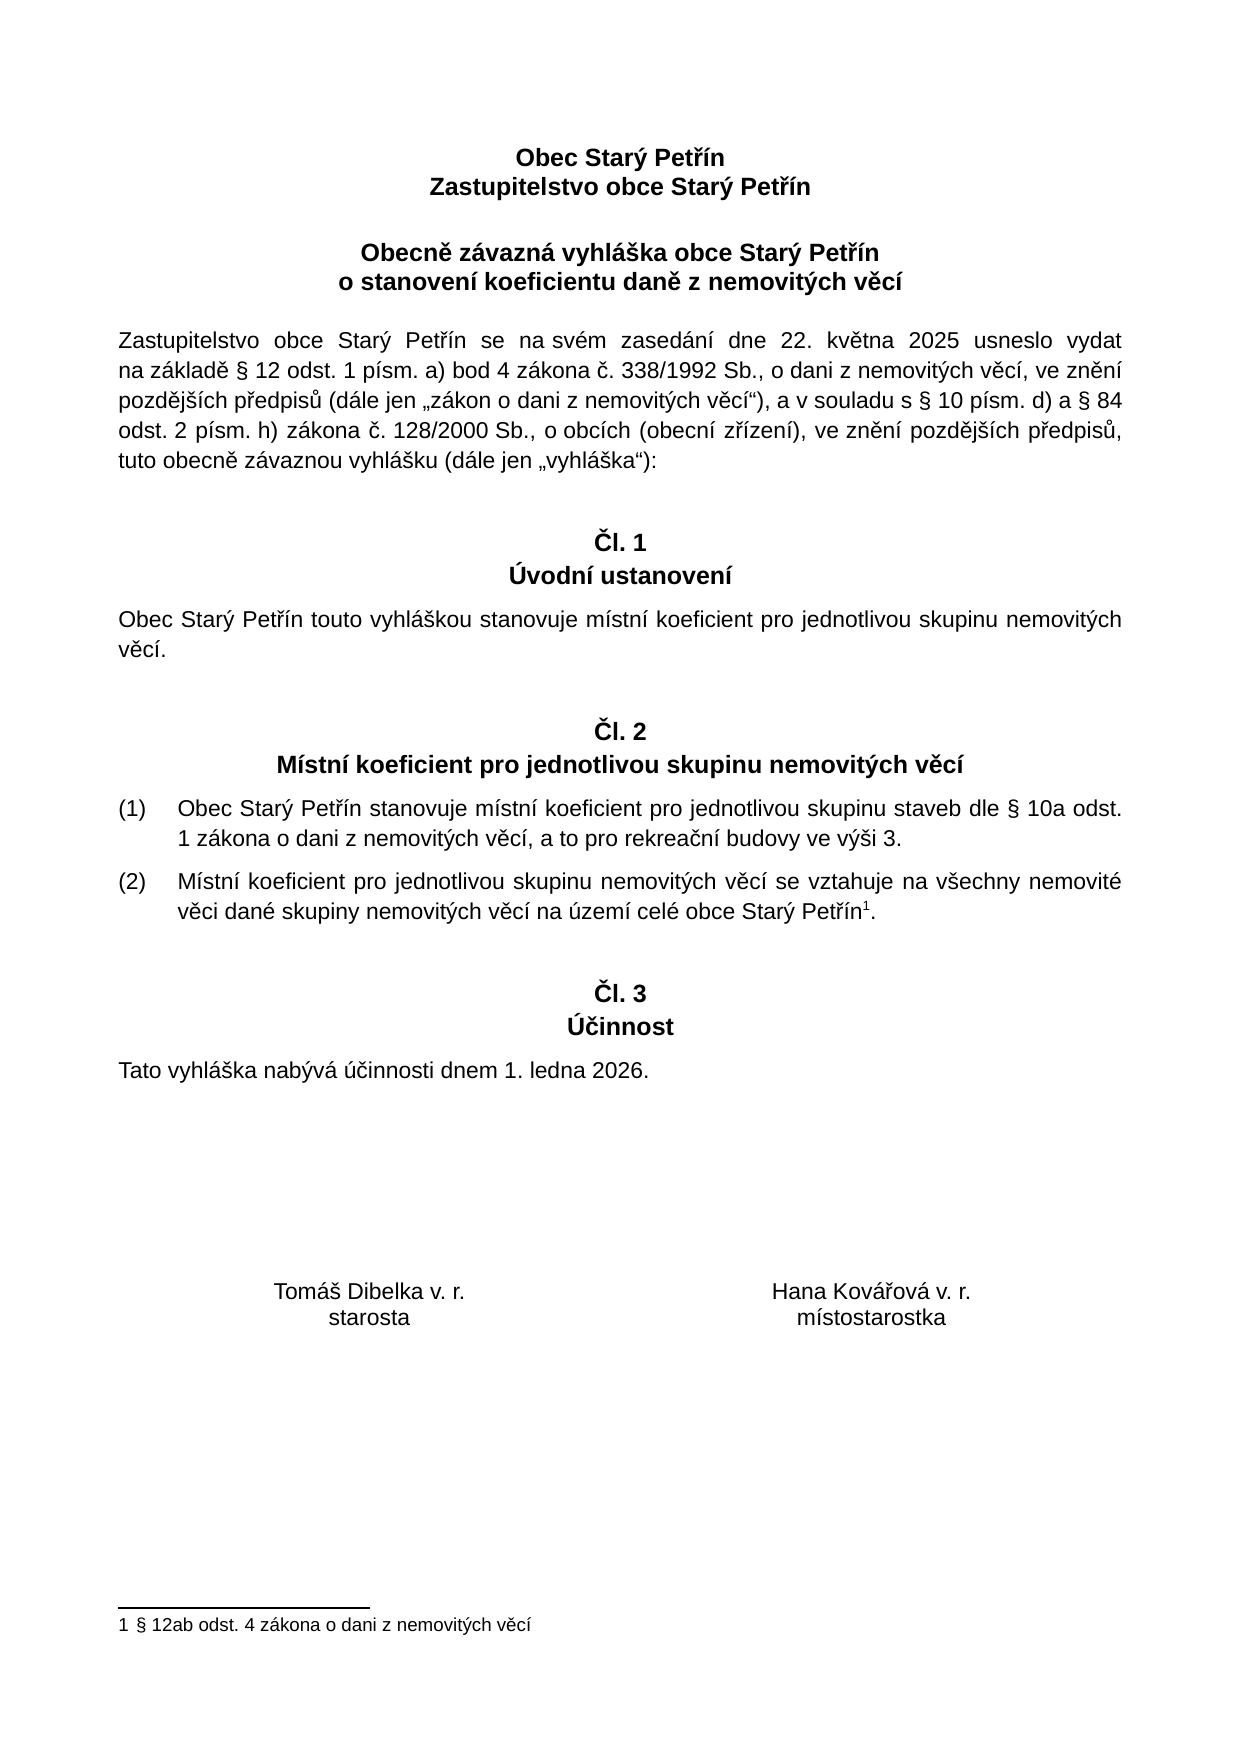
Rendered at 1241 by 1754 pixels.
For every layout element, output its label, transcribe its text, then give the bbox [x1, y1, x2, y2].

table_cell [620, 1336, 1122, 1454]
text Zastupitelstvo obce Starý Petřín se na svém zasedání dne 22. května 2025 usneslo vydat na základě § 12 odst. 1 písm. a) bod 4 zákona č. 338/1992 Sb., o dani z nemovitých věcí, ve znění pozdějších předpisů (dále jen „zákon o dani z nemovitých věcí“), a v souladu s § 10 písm. d) a § 84 odst. 2 písm. h) zákona č. 128/2000 Sb., o obcích (obecní zřízení), ve znění pozdějších předpisů, tuto obecně závaznou vyhlášku (dále jen „vyhláška“): [118, 327, 1122, 474]
subtitle Čl. 1 Úvodní ustanovení [118, 528, 1122, 589]
subtitle Čl. 2 Místní koeficient pro jednotlivou skupinu nemovitých věcí [118, 717, 1122, 778]
list Obec Starý Petřín stanovuje místní koeficient pro jednotlivou skupinu staveb dle § 10a odst. 1 zákona o dani z nemovitých věcí, a to pro rekreační budovy ve výši 3. [118, 795, 1122, 852]
list § 12ab odst. 4 zákona o dani z nemovitých věcí [118, 1614, 1122, 1635]
table_cell [118, 1336, 620, 1454]
subtitle Čl. 3 Účinnost [118, 978, 1122, 1040]
subtitle Obecně závazná vyhláška obce Starý Petřín o stanovení koeficientu daně z nemovitých věcí [118, 238, 1122, 295]
table_header Hana Kovářová v. r. místostarostka [620, 1218, 1122, 1336]
text Obec Starý Petřín touto vyhláškou stanovuje místní koeficient pro jednotlivou skupinu nemovitých věcí. [118, 606, 1122, 663]
text Tato vyhláška nabývá účinnosti dnem 1. ledna 2026. [118, 1057, 1122, 1083]
table_header Tomáš Dibelka v. r. starosta [118, 1218, 620, 1336]
title Obec Starý Petřín Zastupitelstvo obce Starý Petřín [118, 143, 1122, 201]
list Místní koeficient pro jednotlivou skupinu nemovitých věcí se vztahuje na všechny nemovité věci dané skupiny nemovitých věcí na území celé obce Starý Petřín. [118, 868, 1122, 925]
